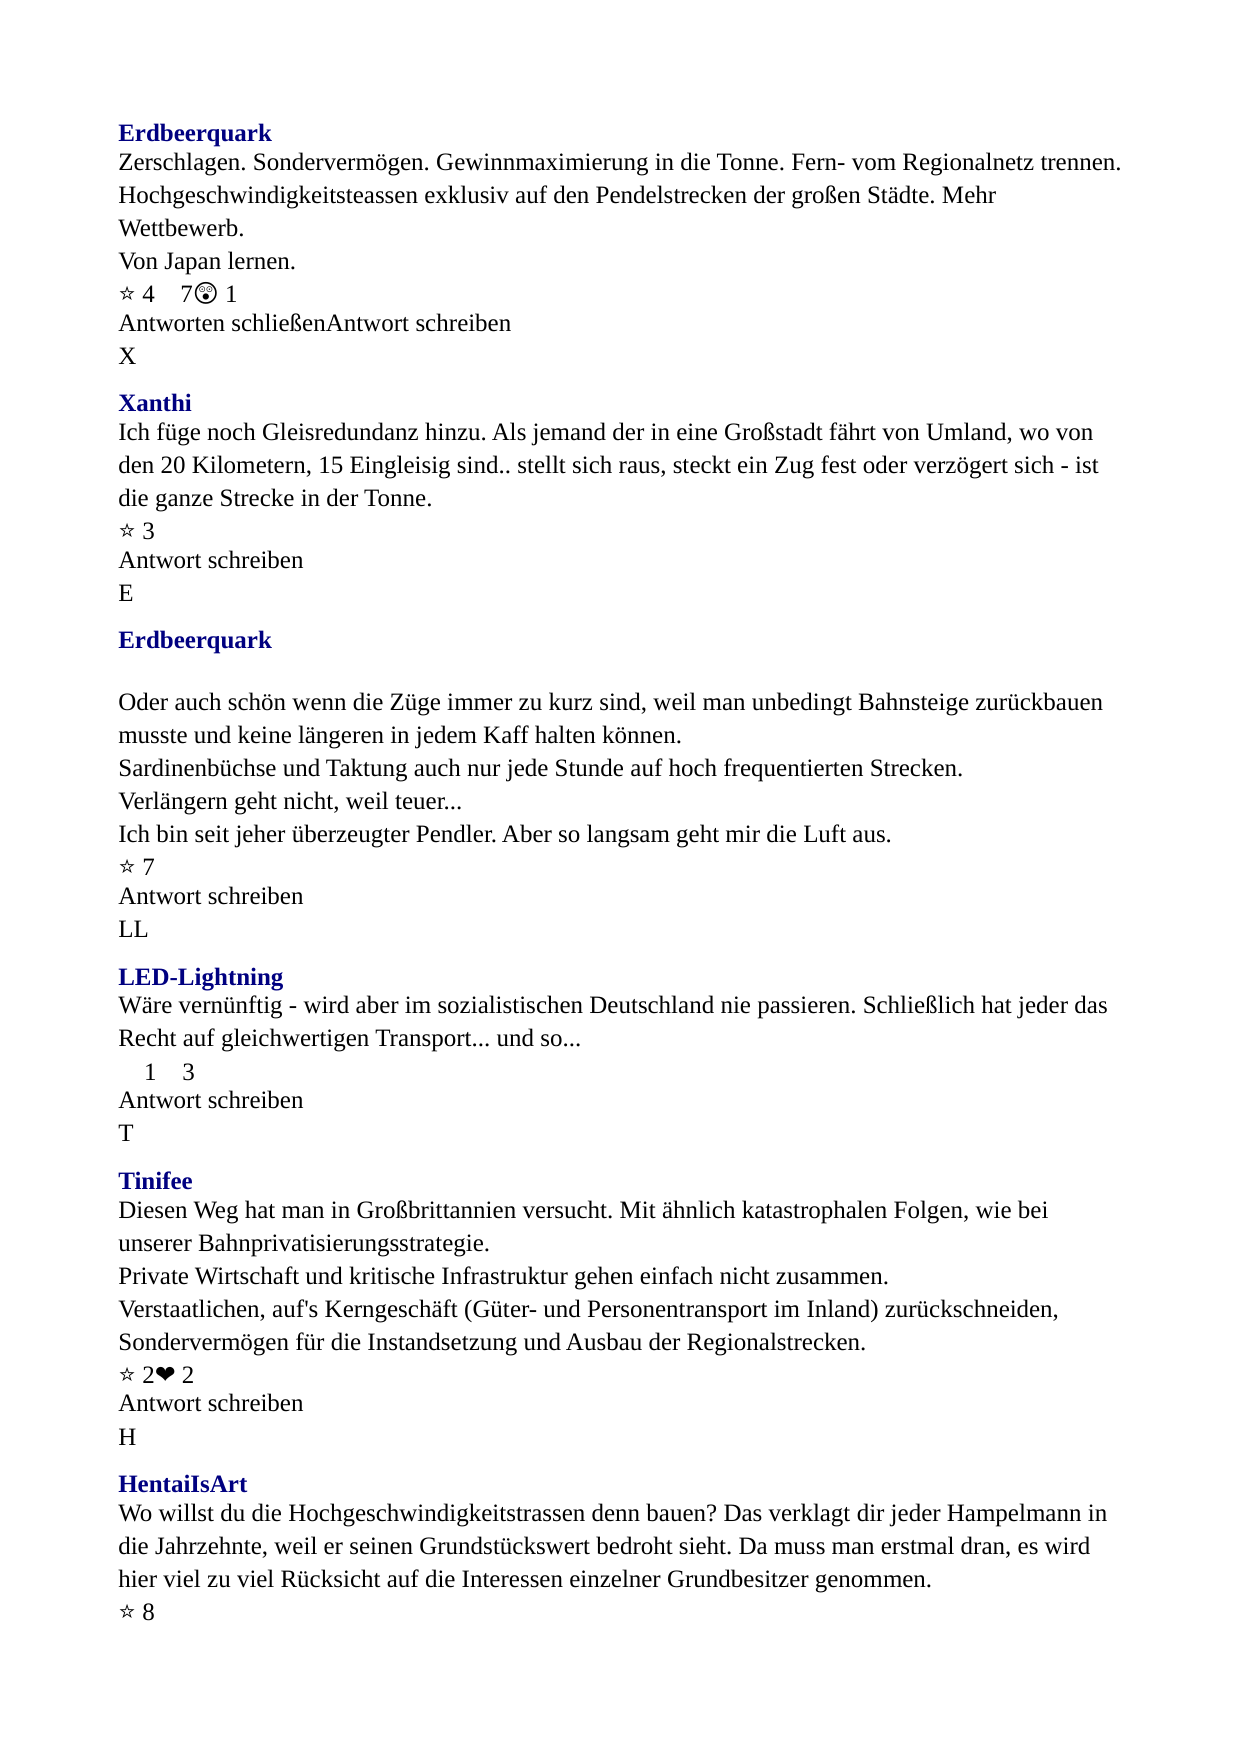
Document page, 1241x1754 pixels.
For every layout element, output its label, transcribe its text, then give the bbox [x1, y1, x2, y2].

text ⭐️ 3 [118, 516, 1122, 545]
text Ich bin seit jeher überzeugter Pendler. Aber so langsam geht mir die Luft aus. [118, 819, 1122, 848]
text ⭐️ 2❤️ 2 [118, 1360, 1122, 1388]
text Antwort schreiben [118, 881, 1122, 910]
subtitle HentaiIsArt [118, 1469, 1122, 1498]
text Antworten schließenAntwort schreiben [118, 308, 1122, 336]
text E [118, 578, 1122, 607]
text ⭐️ 7 [118, 852, 1122, 881]
text Von Japan lernen. [118, 246, 1122, 275]
text Sardinenbüchse und Taktung auch nur jede Stunde auf hoch frequentierten Strecken. [118, 753, 1122, 782]
text Private Wirtschaft und kritische Infrastruktur gehen einfach nicht zusammen. [118, 1261, 1122, 1289]
subtitle Tinifee [118, 1166, 1122, 1195]
subtitle Erdbeerquark [118, 626, 1122, 654]
text Wo willst du die Hochgeschwindigkeitstrassen denn bauen? Das verklagt dir jeder Hampelmann in die Jahrzehnte, weil er seinen Grundstückswert bedroht sieht. Da muss man erstmal dran, es wird hier viel zu viel Rücksicht auf die Interessen einzelner Grundbesitzer genommen. [118, 1498, 1122, 1593]
text Antwort schreiben [118, 1085, 1122, 1114]
text Diesen Weg hat man in Großbrittannien versucht. Mit ähnlich katastrophalen Folgen, wie bei unserer Bahnprivatisierungsstrategie. [118, 1195, 1122, 1256]
text Wäre vernünftig - wird aber im sozialistischen Deutschland nie passieren. Schließlich hat jeder das Recht auf gleichwertigen Transport... und so... [118, 991, 1122, 1052]
text Verstaatlichen, auf's Kerngeschäft (Güter- und Personentransport im Inland) zurückschneiden, Sondervermögen für die Instandsetzung und Ausbau der Regionalstrecken. [118, 1294, 1122, 1356]
text T [118, 1118, 1122, 1147]
text X [118, 341, 1122, 369]
text H [118, 1422, 1122, 1450]
text Zerschlagen. Sondervermögen. Gewinnmaximierung in die Tonne. Fern- vom Regionalnetz trennen. Hochgeschwindigkeitsteassen exklusiv auf den Pendelstrecken der großen Städte. Mehr Wettbewerb. [118, 147, 1122, 242]
text Antwort schreiben [118, 545, 1122, 574]
text ⭐️ 8 [118, 1597, 1122, 1626]
text Antwort schreiben [118, 1388, 1122, 1417]
text LL [118, 914, 1122, 943]
text Oder auch schön wenn die Züge immer zu kurz sind, weil man unbedingt Bahnsteige zurückbauen musste und keine längeren in jedem Kaff halten können. [118, 687, 1122, 749]
text Verlängern geht nicht, weil teuer... [118, 786, 1122, 815]
subtitle Xanthi [118, 388, 1122, 417]
text ⭐️ 4🤨 7😲 1 [118, 279, 1122, 308]
subtitle LED-Lightning [118, 962, 1122, 991]
subtitle Erdbeerquark [118, 118, 1122, 147]
text Ich füge noch Gleisredundanz hinzu. Als jemand der in eine Großstadt fährt von Umland, wo von den 20 Kilometern, 15 Eingleisig sind.. stellt sich raus, steckt ein Zug fest oder verzögert sich - ist die ganze Strecke in der Tonne. [118, 417, 1122, 512]
text 🙁 1🤨 3 [118, 1057, 1122, 1085]
